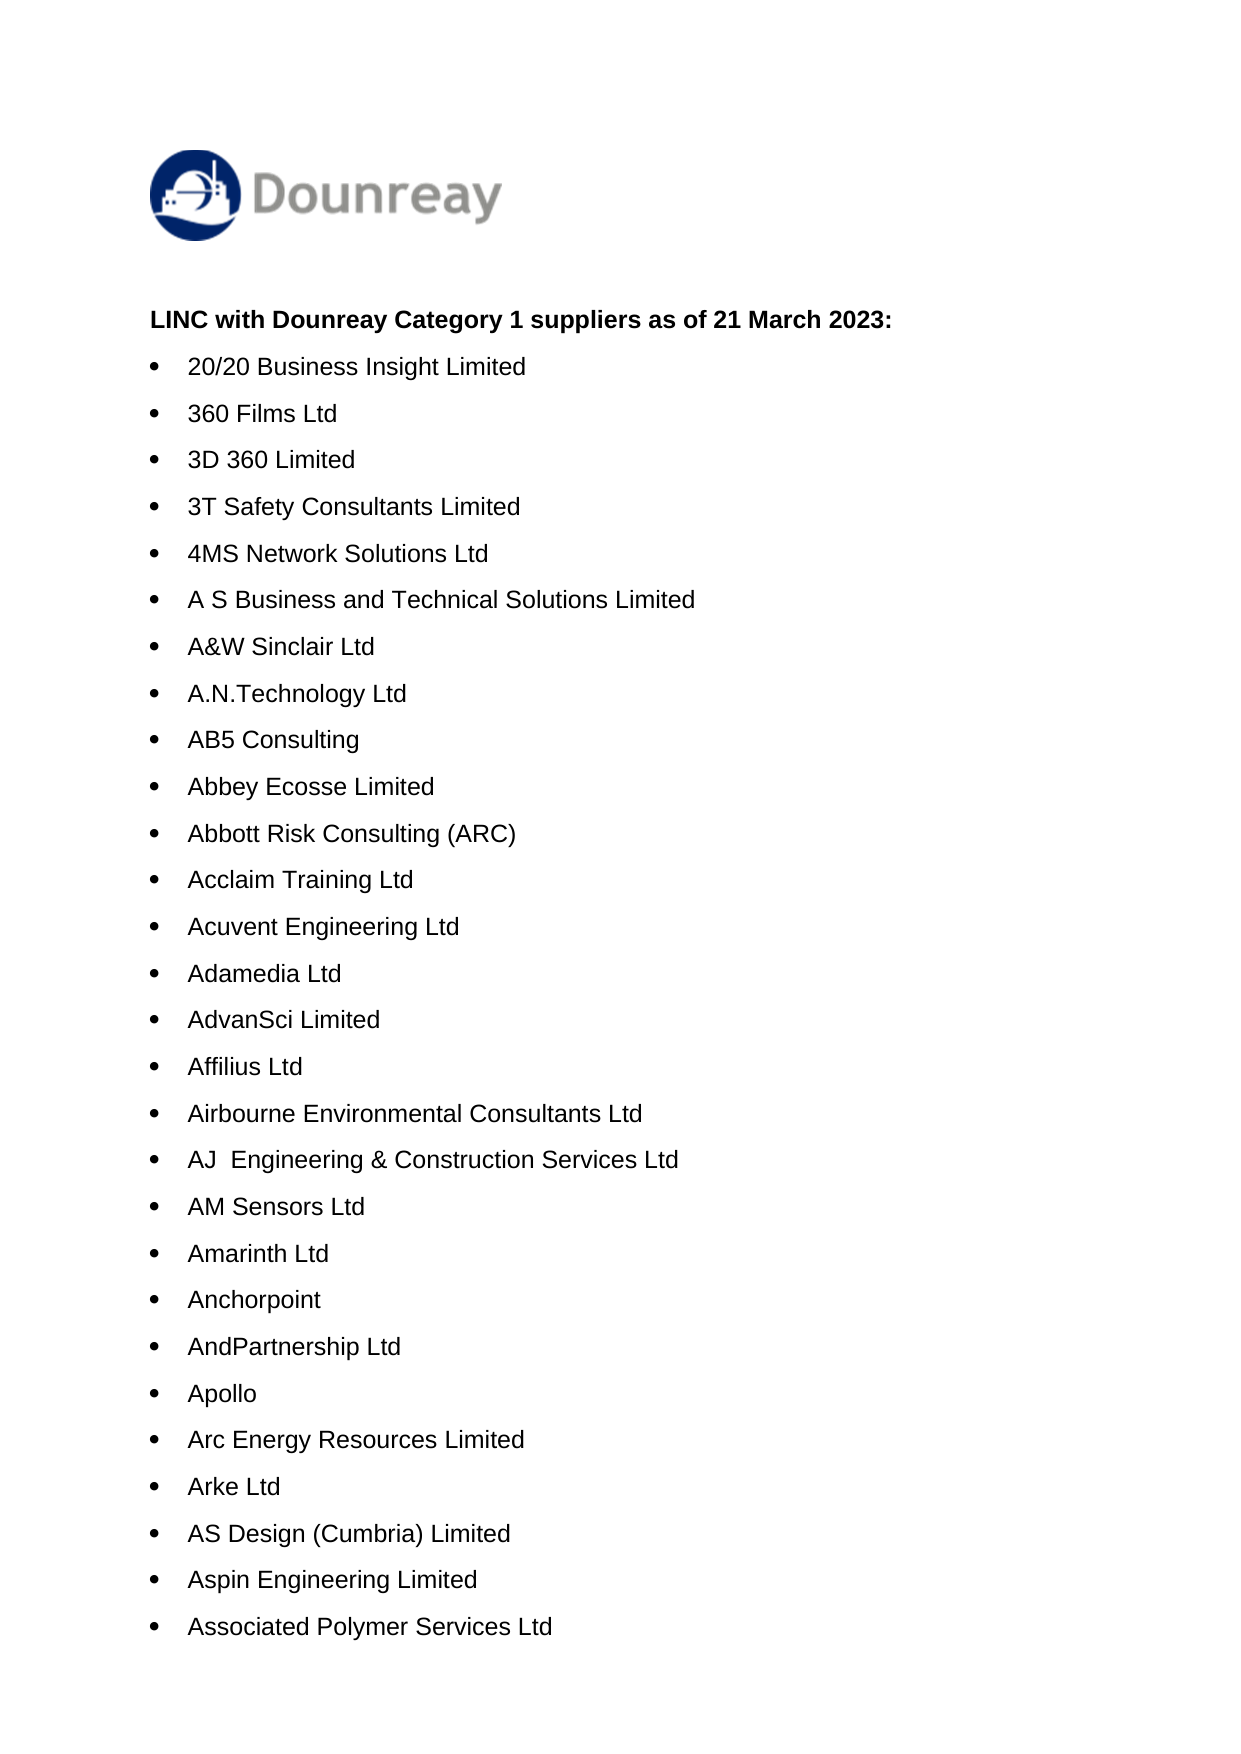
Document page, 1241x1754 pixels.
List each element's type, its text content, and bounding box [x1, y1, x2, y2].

list Arke Ltd [150, 1472, 1134, 1501]
list Arc Energy Resources Limited [150, 1425, 1134, 1454]
list A&W Sinclair Ltd [150, 632, 1134, 661]
list Adamedia Ltd [150, 958, 1134, 987]
list 360 Films Ltd [150, 398, 1134, 427]
list A.N.Technology Ltd [150, 678, 1134, 707]
list AJ Engineering & Construction Services Ltd [150, 1145, 1134, 1174]
list Acuvent Engineering Ltd [150, 912, 1134, 941]
list AdvanSci Limited [150, 1005, 1134, 1034]
list Abbott Risk Consulting (ARC) [150, 818, 1134, 847]
list Acclaim Training Ltd [150, 865, 1134, 894]
list Associated Polymer Services Ltd [150, 1612, 1134, 1641]
list Airbourne Environmental Consultants Ltd [150, 1098, 1134, 1127]
list 4MS Network Solutions Ltd [150, 538, 1134, 567]
list AM Sensors Ltd [150, 1192, 1134, 1221]
list A S Business and Technical Solutions Limited [150, 585, 1134, 614]
list Aspin Engineering Limited [150, 1565, 1134, 1594]
text LINC with Dounreay Category 1 suppliers as of 21 March 2023: [150, 305, 1134, 334]
list Abbey Ecosse Limited [150, 772, 1134, 801]
list AndPartnership Ltd [150, 1332, 1134, 1361]
list 3T Safety Consultants Limited [150, 492, 1134, 521]
list 20/20 Business Insight Limited [150, 352, 1134, 381]
list Apollo [150, 1378, 1134, 1407]
list Anchorpoint [150, 1285, 1134, 1314]
list 3D 360 Limited [150, 445, 1134, 474]
list AB5 Consulting [150, 725, 1134, 754]
list Affilius Ltd [150, 1052, 1134, 1081]
list Amarinth Ltd [150, 1238, 1134, 1267]
list AS Design (Cumbria) Limited [150, 1518, 1134, 1547]
